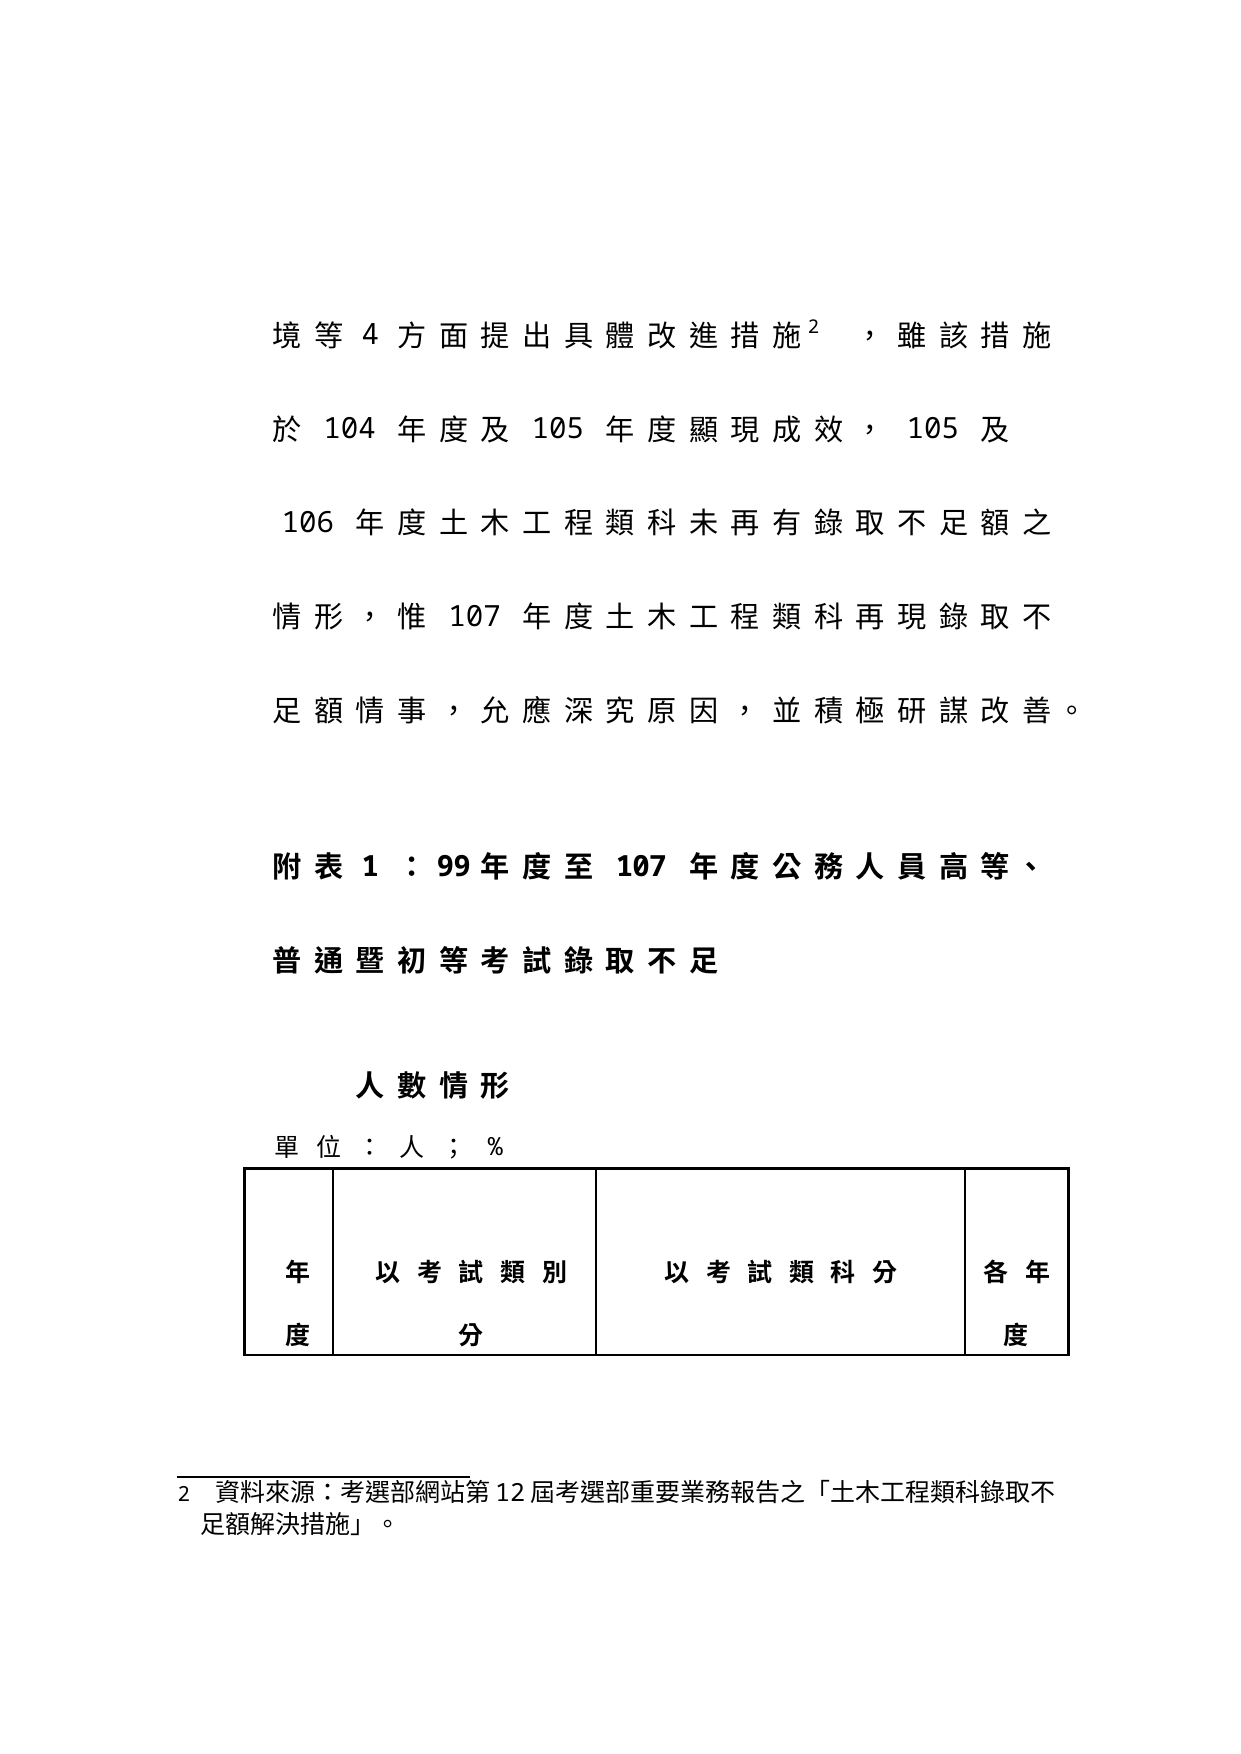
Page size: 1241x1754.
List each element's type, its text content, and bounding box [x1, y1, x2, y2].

text 近年公務人員高等考試暨普通考試屢屢出現錄取不足額情形，99年度及100年度錄取不足人數皆僅10餘人，然自101年度起錄取不足人數大幅增加為148人，102年度雖降為56人，惟103年度至107年度錄取不足人數皆逾百人(詳附表1)。由於早先錄取不足額之類科中，概以土木工程類科人數最多，為改善土木工程類科之嚴重缺額，考選部曾於103年12 月擬具「政府機關土木工程人力考、訓、用困境與改進策略專案報告」，分別從考選、任用待遇、在職訓練及職場環境等4方面提出具體改進措施，雖該措施於104年度及105年度顯現成效，105及106年度土木工程類科未再有錄取不足額之情形，惟107年度土木工程類科再現錄取不足額情事，允應深究原因，並積極研謀改善。 [242, 229, 1058, 729]
table_header 各年度 [966, 1170, 1067, 1354]
table_header 以考試類科分 [597, 1170, 964, 1354]
table_header 以考試類別分 [334, 1170, 595, 1354]
table_header 年度 [246, 1170, 332, 1354]
text 資料來源：考選部網站第12屆考選部重要業務報告之「土木工程類科錄取不足額解決措施」。 [177, 1477, 1063, 1539]
text 人數情形 單位：人；% [263, 1042, 1058, 1167]
text 附表1：99年度至107年度公務人員高等、普通暨初等考試錄取不足 [242, 792, 1058, 979]
